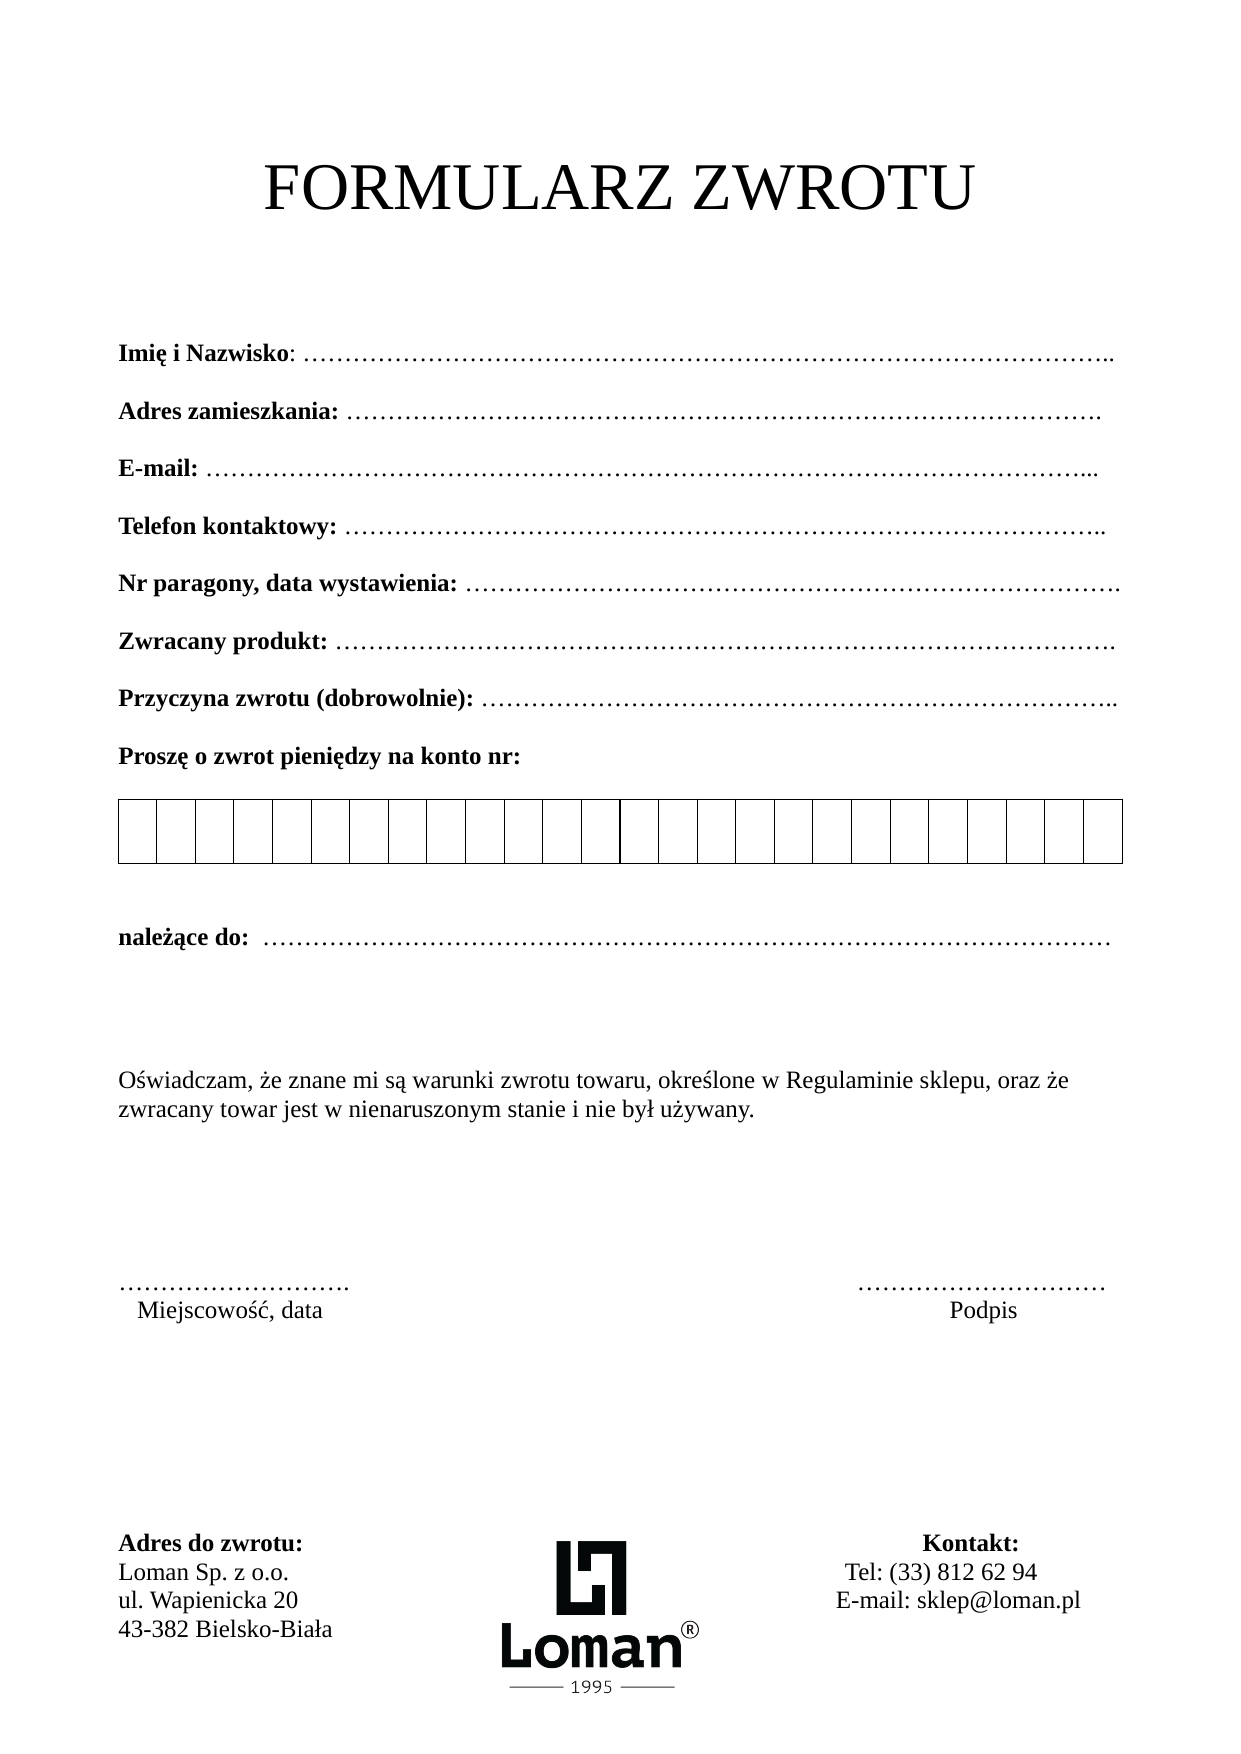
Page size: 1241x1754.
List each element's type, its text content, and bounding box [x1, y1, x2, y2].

table_header [196, 800, 233, 863]
table_header [119, 800, 156, 863]
table_header [389, 800, 426, 863]
text Zwracany produkt: …………………………………………………………………………………. [118, 626, 1122, 655]
table_header [929, 800, 967, 863]
picture [455, 1513, 730, 1729]
table_header [1007, 800, 1044, 863]
table_header [621, 800, 658, 863]
table_header [1084, 800, 1122, 863]
text należące do: ………………………………………………………………………………………… [118, 922, 1122, 979]
table_header [582, 800, 619, 863]
text FORMULARZ ZWROTU [118, 147, 1122, 223]
table_header [1045, 800, 1083, 863]
table_header [698, 800, 735, 863]
text E-mail: ……………………………………………………………………………………………... [118, 453, 1122, 482]
text Telefon kontaktowy: ……………………………………………………………………………….. [118, 511, 1122, 540]
text Przyczyna zwrotu (dobrowolnie): ………………………………………………………………….. [118, 683, 1122, 712]
text Proszę o zwrot pieniędzy na konto nr: [118, 741, 1122, 798]
text Miejscowość, data Podpis [118, 1295, 1122, 1324]
table_header [891, 800, 928, 863]
table_header [659, 800, 697, 863]
table_header [157, 800, 195, 863]
table_header [466, 800, 504, 863]
table_header [775, 800, 812, 863]
table_header [813, 800, 851, 863]
table_header [427, 800, 465, 863]
table_header [273, 800, 311, 863]
text Adres zamieszkania: ………………………………………………………………………………. [118, 396, 1122, 425]
table_header [968, 800, 1006, 863]
table_header [543, 800, 581, 863]
text Oświadczam, że znane mi są warunki zwrotu towaru, określone w Regulaminie sklepu, oraz że zwracany towar jest w nienaruszonym stanie i nie był używany. [118, 1037, 1122, 1123]
table_header [505, 800, 542, 863]
table_header [312, 800, 349, 863]
table_header [852, 800, 890, 863]
text Imię i Nazwisko: …………………………………………………………………………………….. [118, 338, 1122, 367]
table_header [234, 800, 272, 863]
table_header [350, 800, 388, 863]
table_header [736, 800, 774, 863]
text ………………………. ………………………… [118, 1267, 1122, 1295]
text Nr paragony, data wystawienia: ……………………………………………………………………. [118, 568, 1122, 597]
